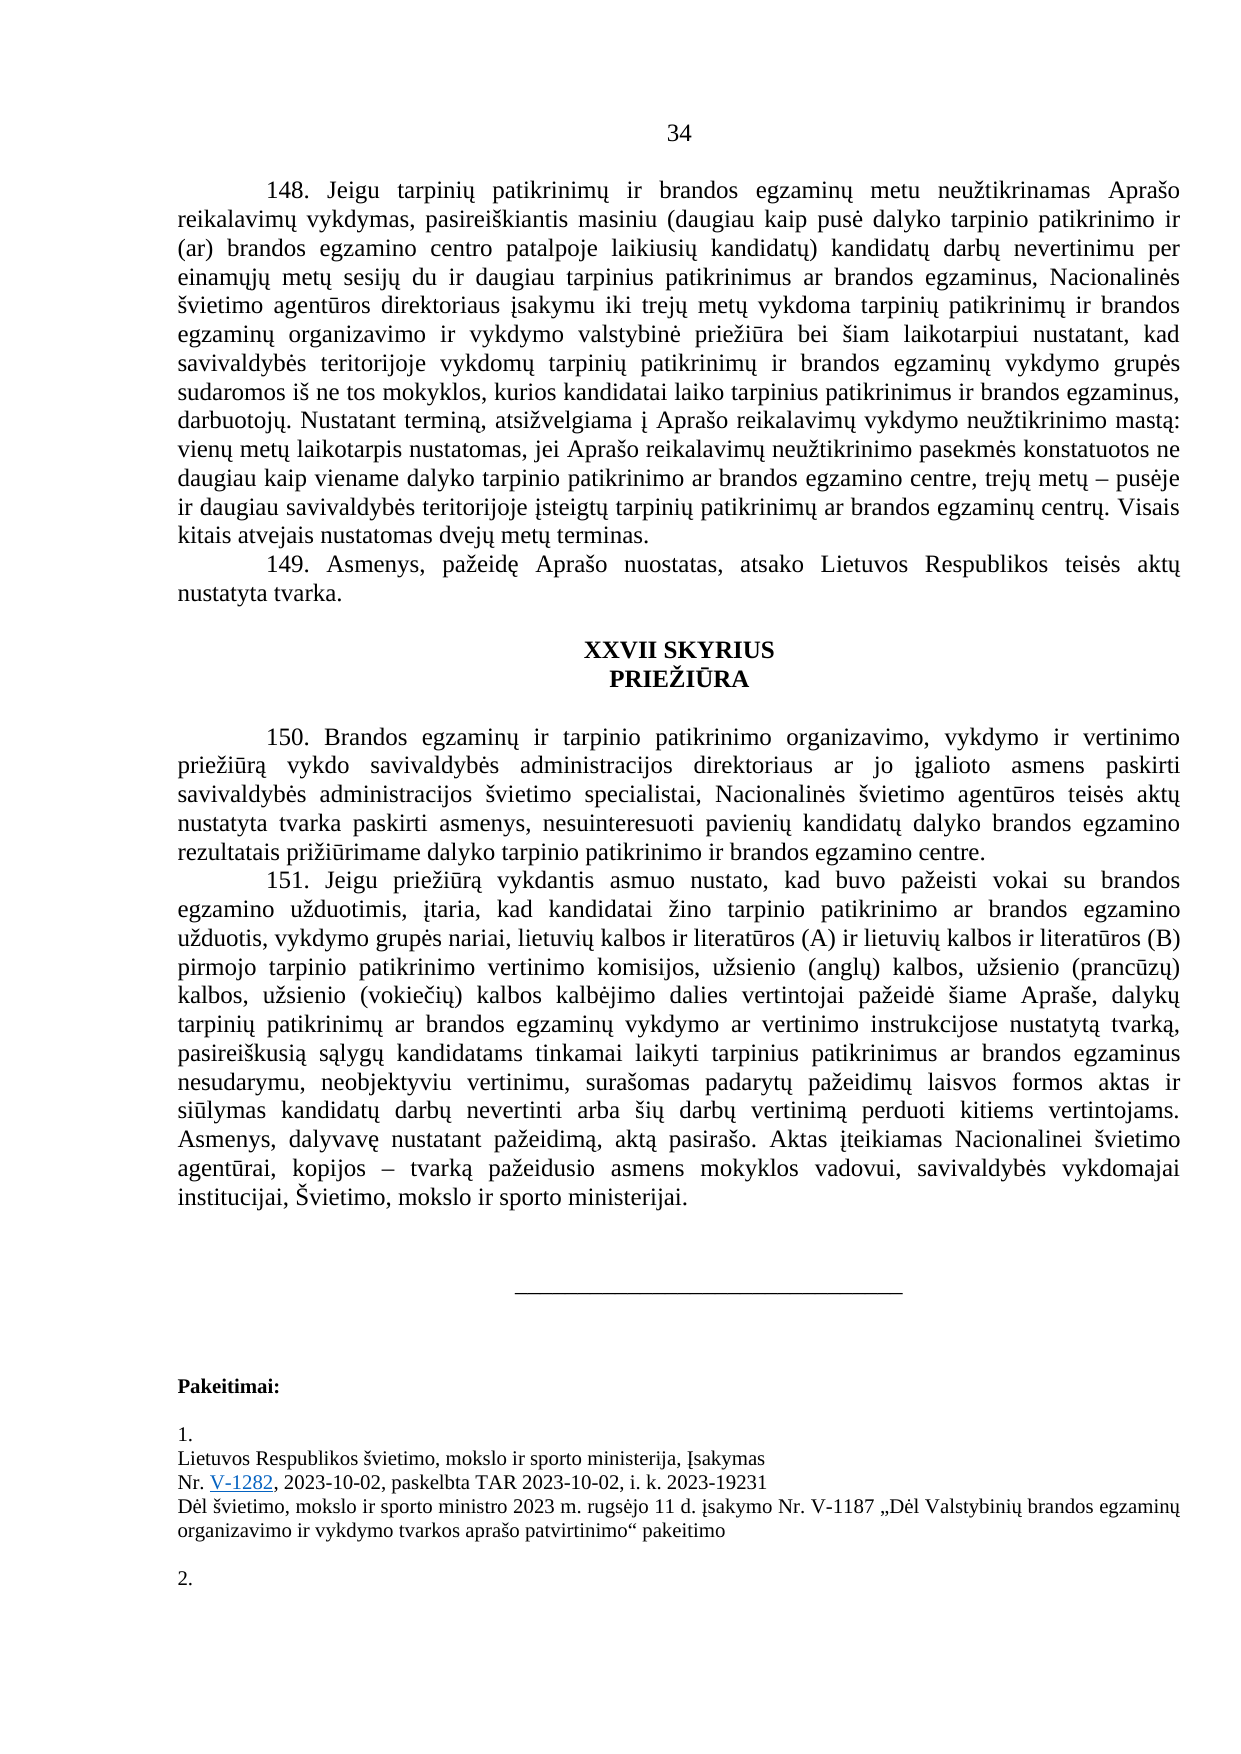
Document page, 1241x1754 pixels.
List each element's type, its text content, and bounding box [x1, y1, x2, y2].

text Lietuvos Respublikos švietimo, mokslo ir sporto ministerija, Įsakymas [177, 1446, 1181, 1470]
text 151. Jeigu priežiūrą vykdantis asmuo nustato, kad buvo pažeisti vokai su brandos egzamino užduotimis, įtaria, kad kandidatai žino tarpinio patikrinimo ar brandos egzamino užduotis, vykdymo grupės nariai, lietuvių kalbos ir literatūros (A) ir lietuvių kalbos ir literatūros (B) pirmojo tarpinio patikrinimo vertinimo komisijos, užsienio (anglų) kalbos, užsienio (prancūzų) kalbos, užsienio (vokiečių) kalbos kalbėjimo dalies vertintojai pažeidė šiame Apraše, dalykų tarpinių patikrinimų ar brandos egzaminų vykdymo ar vertinimo instrukcijose nustatytą tvarką, pasireiškusią sąlygų kandidatams tinkamai laikyti tarpinius patikrinimus ar brandos egzaminus nesudarymu, neobjektyviu vertinimu, surašomas padarytų pažeidimų laisvos formos aktas ir siūlymas kandidatų darbų nevertinti arba šių darbų vertinimą perduoti kitiems vertintojams. Asmenys, dalyvavę nustatant pažeidimą, aktą pasirašo. Aktas įteikiamas Nacionalinei švietimo agentūrai, kopijos – tvarką pažeidusio asmens mokyklos vadovui, savivaldybės vykdomajai institucijai, Švietimo, mokslo ir sporto ministerijai. [177, 866, 1181, 1211]
text 149. Asmenys, pažeidę Aprašo nuostatas, atsako Lietuvos Respublikos teisės aktų nustatyta tvarka. [177, 549, 1181, 607]
text 150. Brandos egzaminų ir tarpinio patikrinimo organizavimo, vykdymo ir vertinimo priežiūrą vykdo savivaldybės administracijos direktoriaus ar jo įgalioto asmens paskirti savivaldybės administracijos švietimo specialistai, Nacionalinės švietimo agentūros teisės aktų nustatyta tvarka paskirti asmenys, nesuinteresuoti pavienių kandidatų dalyko brandos egzamino rezultatais prižiūrimame dalyko tarpinio patikrinimo ir brandos egzamino centre. [177, 722, 1181, 866]
text 1. [177, 1422, 1181, 1446]
text Pakeitimai: [177, 1374, 1181, 1398]
text 2. [177, 1566, 1181, 1590]
text _______________________________ [177, 1268, 1181, 1297]
text 148. Jeigu tarpinių patikrinimų ir brandos egzaminų metu neužtikrinamas Aprašo reikalavimų vykdymas, pasireiškiantis masiniu (daugiau kaip pusė dalyko tarpinio patikrinimo ir (ar) brandos egzamino centro patalpoje laikiusių kandidatų) kandidatų darbų nevertinimu per einamųjų metų sesijų du ir daugiau tarpinius patikrinimus ar brandos egzaminus, Nacionalinės švietimo agentūros direktoriaus įsakymu iki trejų metų vykdoma tarpinių patikrinimų ir brandos egzaminų organizavimo ir vykdymo valstybinė priežiūra bei šiam laikotarpiui nustatant, kad savivaldybės teritorijoje vykdomų tarpinių patikrinimų ir brandos egzaminų vykdymo grupės sudaromos iš ne tos mokyklos, kurios kandidatai laiko tarpinius patikrinimus ir brandos egzaminus, darbuotojų. Nustatant terminą, atsižvelgiama į Aprašo reikalavimų vykdymo neužtikrinimo mastą: vienų metų laikotarpis nustatomas, jei Aprašo reikalavimų neužtikrinimo pasekmės konstatuotos ne daugiau kaip viename dalyko tarpinio patikrinimo ar brandos egzamino centre, trejų metų – pusėje ir daugiau savivaldybės teritorijoje įsteigtų tarpinių patikrinimų ar brandos egzaminų centrų. Visais kitais atvejais nustatomas dvejų metų terminas. [177, 176, 1181, 549]
text Dėl švietimo, mokslo ir sporto ministro 2023 m. rugsėjo 11 d. įsakymo Nr. V-1187 „Dėl Valstybinių brandos egzaminų organizavimo ir vykdymo tvarkos aprašo patvirtinimo“ pakeitimo [177, 1494, 1181, 1542]
text PRIEŽIŪRA [177, 664, 1181, 693]
text Nr. V-1282, 2023-10-02, paskelbta TAR 2023-10-02, i. k. 2023-19231 [177, 1470, 1181, 1494]
text XXVII SKYRIUS [177, 636, 1181, 664]
